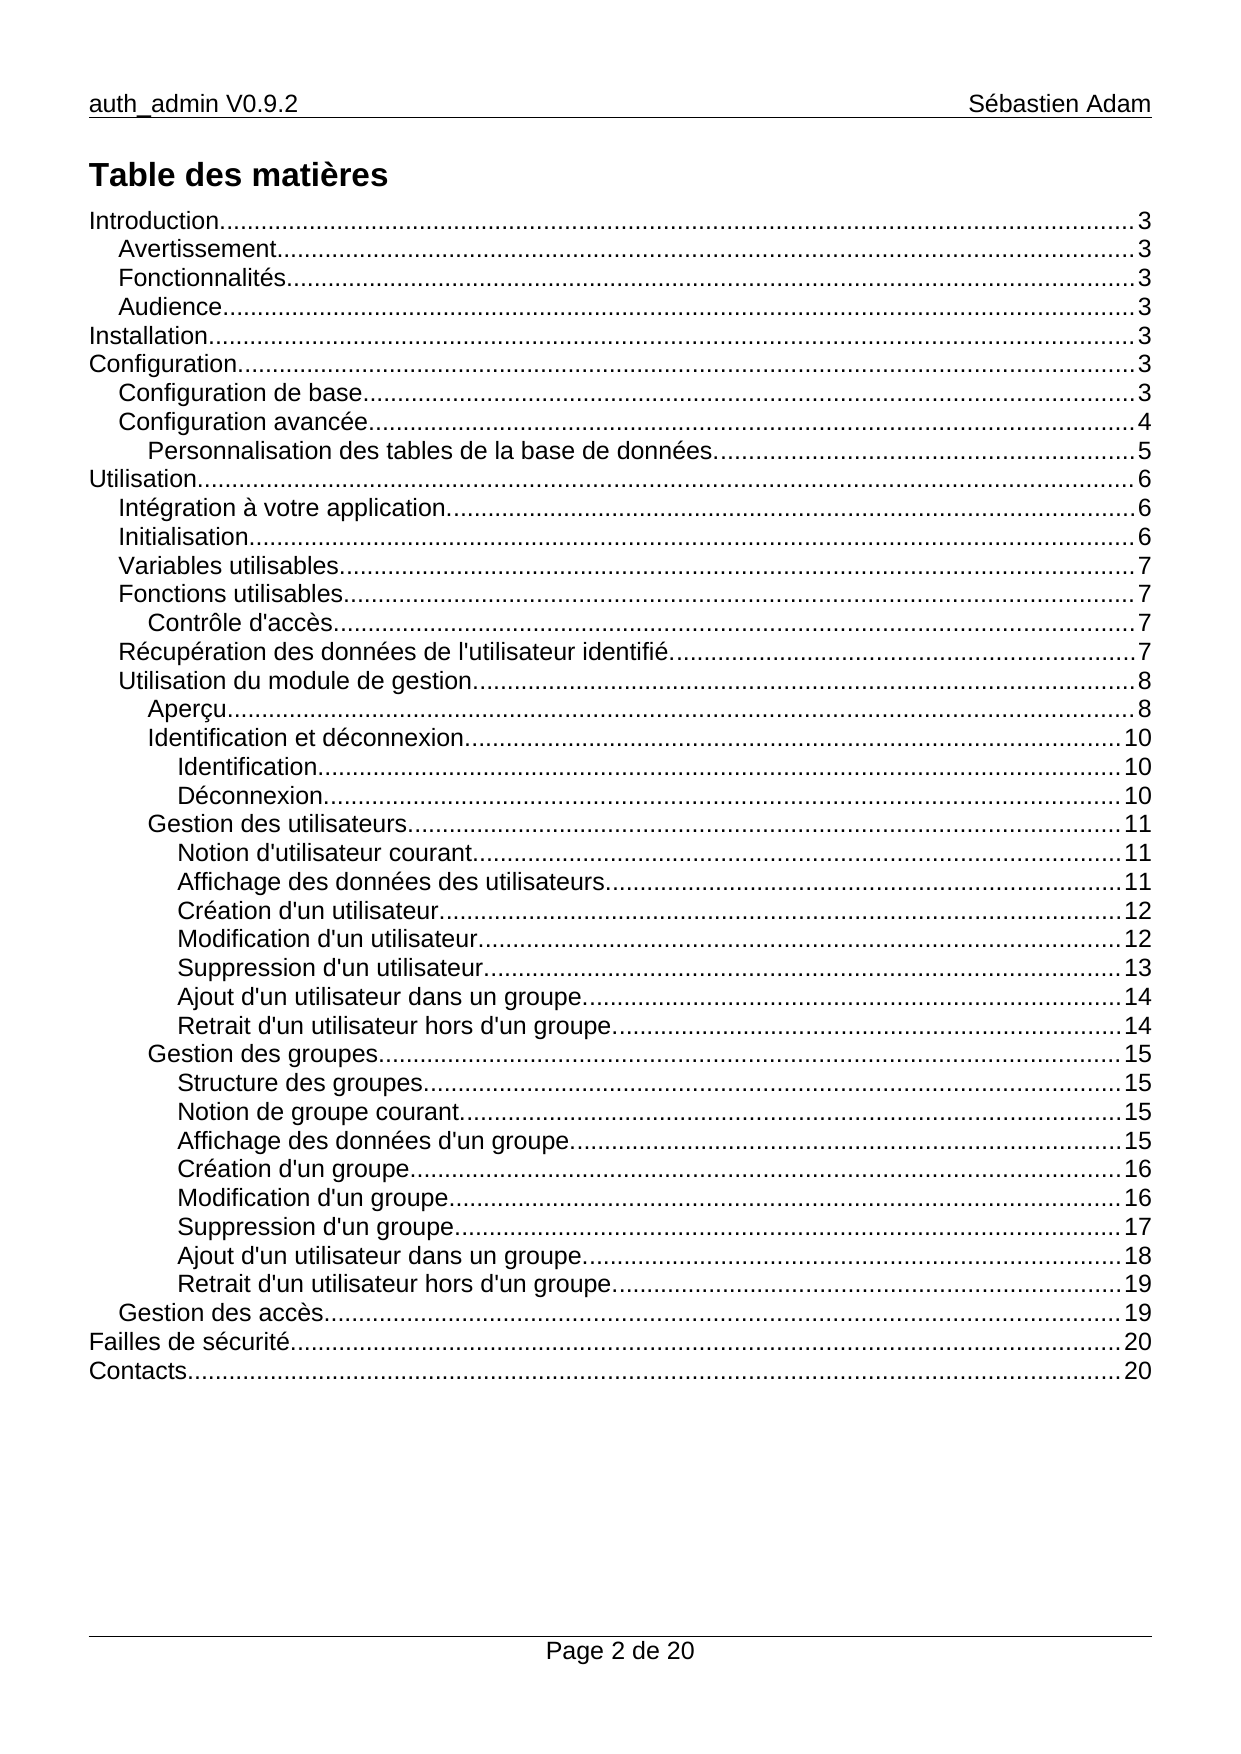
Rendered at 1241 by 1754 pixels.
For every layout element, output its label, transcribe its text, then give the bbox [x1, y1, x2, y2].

text Retrait d'un utilisateur hors d'un groupe. 14 [177, 1011, 1152, 1039]
text Configuration avancée. 4 [118, 407, 1152, 436]
text Gestion des groupes. 15 [147, 1039, 1152, 1068]
text Ajout d'un utilisateur dans un groupe. 14 [177, 982, 1152, 1011]
text Notion de groupe courant. 15 [177, 1097, 1152, 1126]
text Audience. 3 [118, 292, 1152, 321]
text Contrôle d'accès. 7 [147, 608, 1152, 637]
text Personnalisation des tables de la base de données. 5 [147, 436, 1152, 464]
text Avertissement. 3 [118, 234, 1152, 263]
text Initialisation. 6 [118, 522, 1152, 551]
text Retrait d'un utilisateur hors d'un groupe. 19 [177, 1269, 1152, 1298]
text Déconnexion. 10 [177, 781, 1152, 809]
text Gestion des accès. 19 [118, 1298, 1152, 1327]
text Fonctions utilisables. 7 [118, 579, 1152, 608]
text Structure des groupes. 15 [177, 1068, 1152, 1097]
text Identification et déconnexion. 10 [147, 723, 1152, 752]
text Suppression d'un groupe. 17 [177, 1212, 1152, 1241]
text Variables utilisables. 7 [118, 551, 1152, 579]
text Modification d'un utilisateur. 12 [177, 924, 1152, 953]
subtitle Table des matières [88, 155, 1152, 193]
text Utilisation. 6 [88, 464, 1152, 493]
text Failles de sécurité. 20 [88, 1327, 1152, 1356]
text Récupération des données de l'utilisateur identifié. 7 [118, 637, 1152, 666]
text Affichage des données d'un groupe. 15 [177, 1126, 1152, 1154]
text Affichage des données des utilisateurs. 11 [177, 867, 1152, 896]
text Introduction. 3 [88, 206, 1152, 234]
text Suppression d'un utilisateur. 13 [177, 953, 1152, 982]
text Création d'un groupe. 16 [177, 1154, 1152, 1183]
text Intégration à votre application. 6 [118, 493, 1152, 522]
text Création d'un utilisateur. 12 [177, 896, 1152, 924]
text Utilisation du module de gestion. 8 [118, 666, 1152, 694]
text Gestion des utilisateurs. 11 [147, 809, 1152, 838]
text Configuration de base. 3 [118, 378, 1152, 407]
text Fonctionnalités. 3 [118, 263, 1152, 292]
text Identification. 10 [177, 752, 1152, 781]
text Aperçu. 8 [147, 694, 1152, 723]
text Contacts. 20 [88, 1356, 1152, 1384]
text Notion d'utilisateur courant. 11 [177, 838, 1152, 867]
text Modification d'un groupe. 16 [177, 1183, 1152, 1212]
text Configuration. 3 [88, 349, 1152, 378]
text Ajout d'un utilisateur dans un groupe. 18 [177, 1241, 1152, 1269]
text Installation. 3 [88, 321, 1152, 349]
